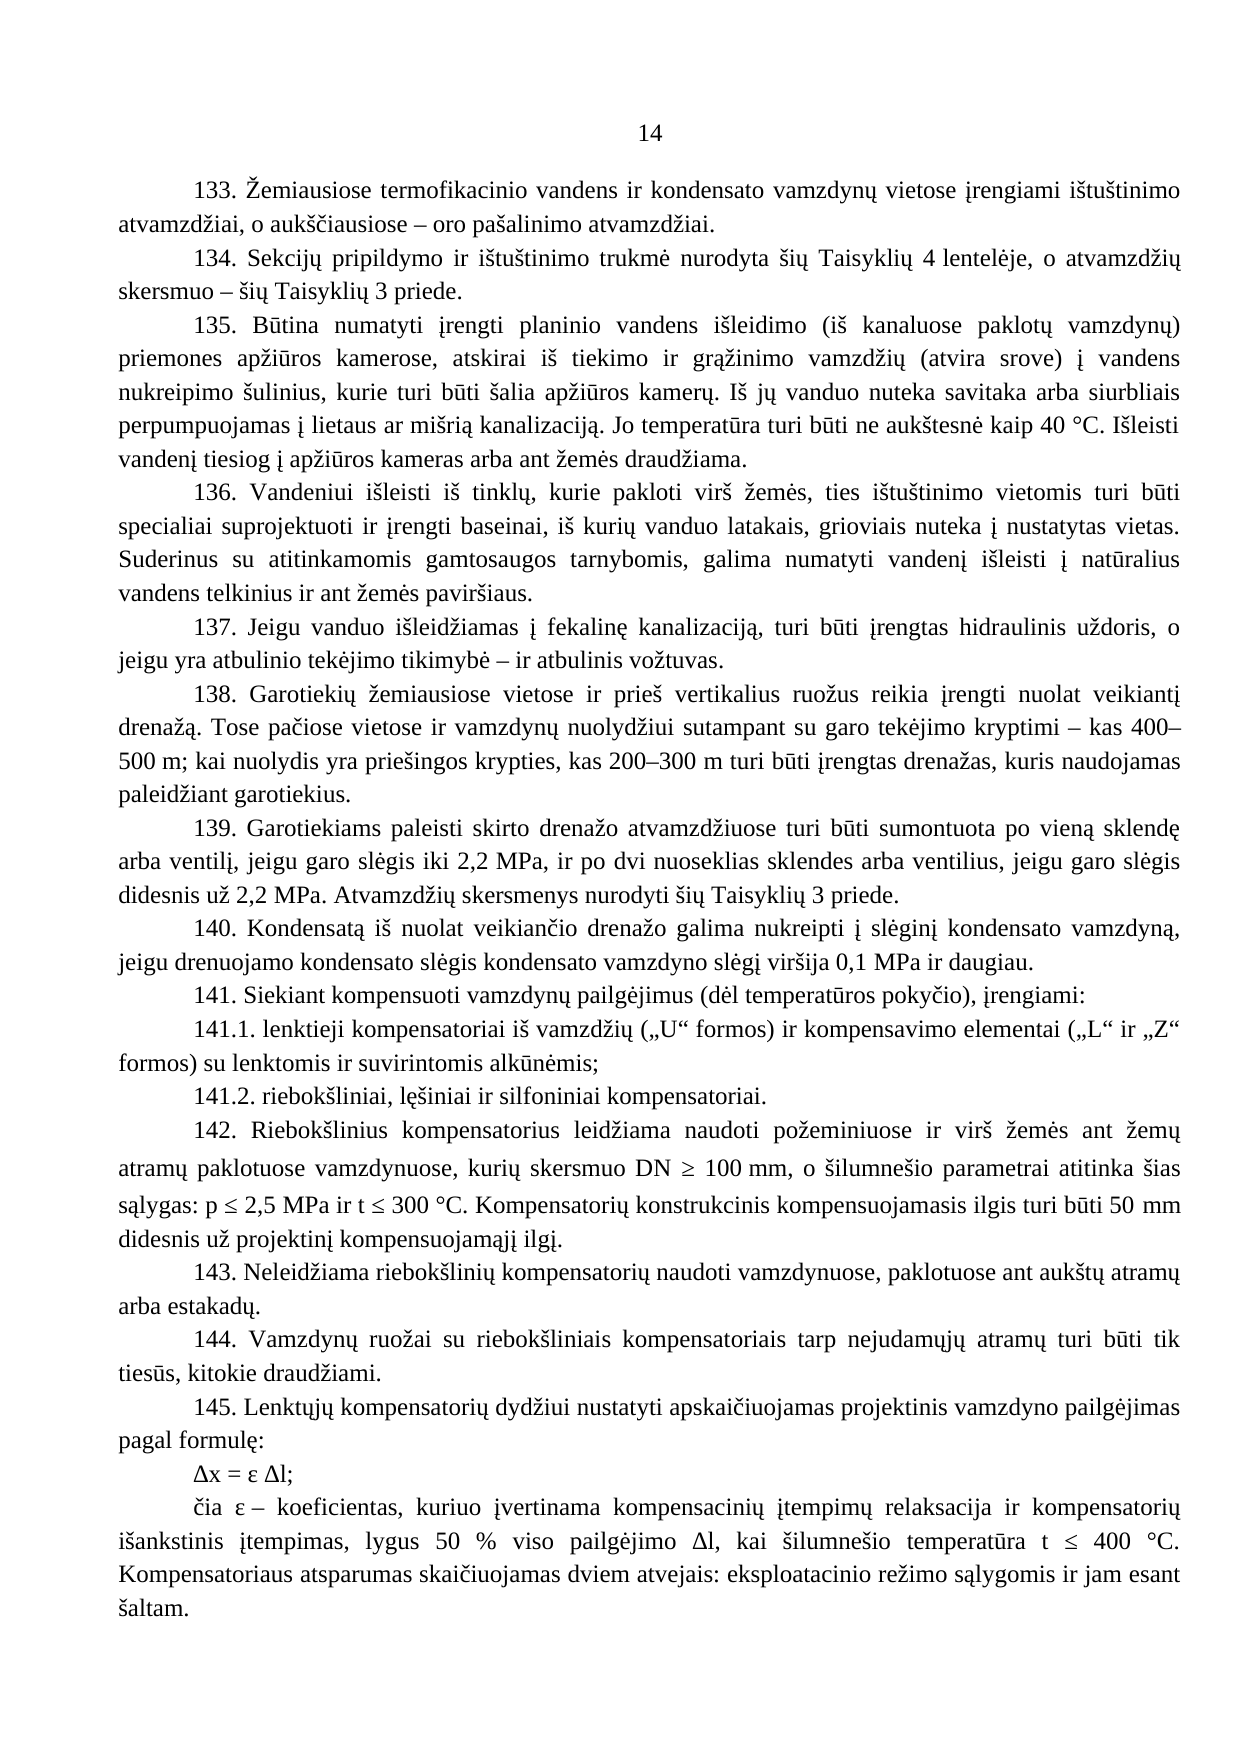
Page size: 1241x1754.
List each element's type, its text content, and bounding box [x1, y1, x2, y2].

text 136. Vandeniui išleisti iš tinklų, kurie pakloti virš žemės, ties ištuštinimo vietomis turi būti specialiai suprojektuoti ir įrengti baseinai, iš kurių vanduo latakais, grioviais nuteka į nustatytas vietas. Suderinus su atitinkamomis gamtosaugos tarnybomis, galima numatyti vandenį išleisti į natūralius vandens telkinius ir ant žemės paviršiaus. [118, 477, 1181, 607]
text 145. Lenktųjų kompensatorių dydžiui nustatyti apskaičiuojamas projektinis vamzdyno pailgėjimas pagal formulę: [118, 1392, 1181, 1454]
text 141.2. riebokšliniai, lęšiniai ir silfoniniai kompensatoriai. [118, 1081, 1181, 1110]
text 144. Vamzdynų ruožai su riebokšliniais kompensatoriais tarp nejudamųjų atramų turi būti tik tiesūs, kitokie draudžiami. [118, 1324, 1181, 1387]
text 141.1. lenktieji kompensatoriai iš vamzdžių („U“ formos) ir kompensavimo elementai („L“ ir „Z“ formos) su lenktomis ir suvirintomis alkūnėmis; [118, 1014, 1181, 1076]
text 139. Garotiekiams paleisti skirto drenažo atvamzdžiuose turi būti sumontuota po vieną sklendę arba ventilį, jeigu garo slėgis iki 2,2 MPa, ir po dvi nuoseklias sklendes arba ventilius, jeigu garo slėgis didesnis už 2,2 MPa. Atvamzdžių skersmenys nurodyti šių Taisyklių 3 priede. [118, 813, 1181, 909]
text 143. Neleidžiama riebokšlinių kompensatorių naudoti vamzdynuose, paklotuose ant aukštų atramų arba estakadų. [118, 1257, 1181, 1320]
text 134. Sekcijų pripildymo ir ištuštinimo trukmė nurodyta šių Taisyklių 4 lentelėje, o atvamzdžių skersmuo – šių Taisyklių 3 priede. [118, 243, 1181, 305]
text 141. Siekiant kompensuoti vamzdynų pailgėjimus (dėl temperatūros pokyčio), įrengiami: [118, 981, 1181, 1009]
text 142. Riebokšlinius kompensatorius leidžiama naudoti požeminiuose ir virš žemės ant žemų atramų paklotuose vamzdynuose, kurių skersmuo DN ≥ 100 mm, o šilumnešio parametrai atitinka šias sąlygas: p ≤ 2,5 MPa ir t ≤ 300 °C. Kompensatorių konstrukcinis kompensuojamasis ilgis turi būti 50 mm didesnis už projektinį kompensuojamąjį ilgį. [118, 1115, 1181, 1253]
text 138. Garotiekių žemiausiose vietose ir prieš vertikalius ruožus reikia įrengti nuolat veikiantį drenažą. Tose pačiose vietose ir vamzdynų nuolydžiui sutampant su garo tekėjimo kryptimi – kas 400–500 m; kai nuolydis yra priešingos krypties, kas 200–300 m turi būti įrengtas drenažas, kuris naudojamas paleidžiant garotiekius. [118, 679, 1181, 808]
text 133. Žemiausiose termofikacinio vandens ir kondensato vamzdynų vietose įrengiami ištuštinimo atvamzdžiai, o aukščiausiose – oro pašalinimo atvamzdžiai. [118, 176, 1181, 238]
text 140. Kondensatą iš nuolat veikiančio drenažo galima nukreipti į slėginį kondensato vamzdyną, jeigu drenuojamo kondensato slėgis kondensato vamzdyno slėgį viršija 0,1 MPa ir daugiau. [118, 913, 1181, 976]
text 135. Būtina numatyti įrengti planinio vandens išleidimo (iš kanaluose paklotų vamzdynų) priemones apžiūros kamerose, atskirai iš tiekimo ir grąžinimo vamzdžių (atvira srove) į vandens nukreipimo šulinius, kurie turi būti šalia apžiūros kamerų. Iš jų vanduo nuteka savitaka arba siurbliais perpumpuojamas į lietaus ar mišrią kanalizaciją. Jo temperatūra turi būti ne aukštesnė kaip 40 °C. Išleisti vandenį tiesiog į apžiūros kameras arba ant žemės draudžiama. [118, 310, 1181, 473]
text 137. Jeigu vanduo išleidžiamas į fekalinę kanalizaciją, turi būti įrengtas hidraulinis uždoris, o jeigu yra atbulinio tekėjimo tikimybė – ir atbulinis vožtuvas. [118, 612, 1181, 674]
text čia ε – koeficientas, kuriuo įvertinama kompensacinių įtempimų relaksacija ir kompensatorių išankstinis įtempimas, lygus 50 % viso pailgėjimo ∆l, kai šilumnešio temperatūra t ≤ 400 °C. Kompensatoriaus atsparumas skaičiuojamas dviem atvejais: eksploatacinio režimo sąlygomis ir jam esant šaltam. [118, 1492, 1181, 1622]
text ∆x = ε ∆l; [118, 1459, 1181, 1487]
